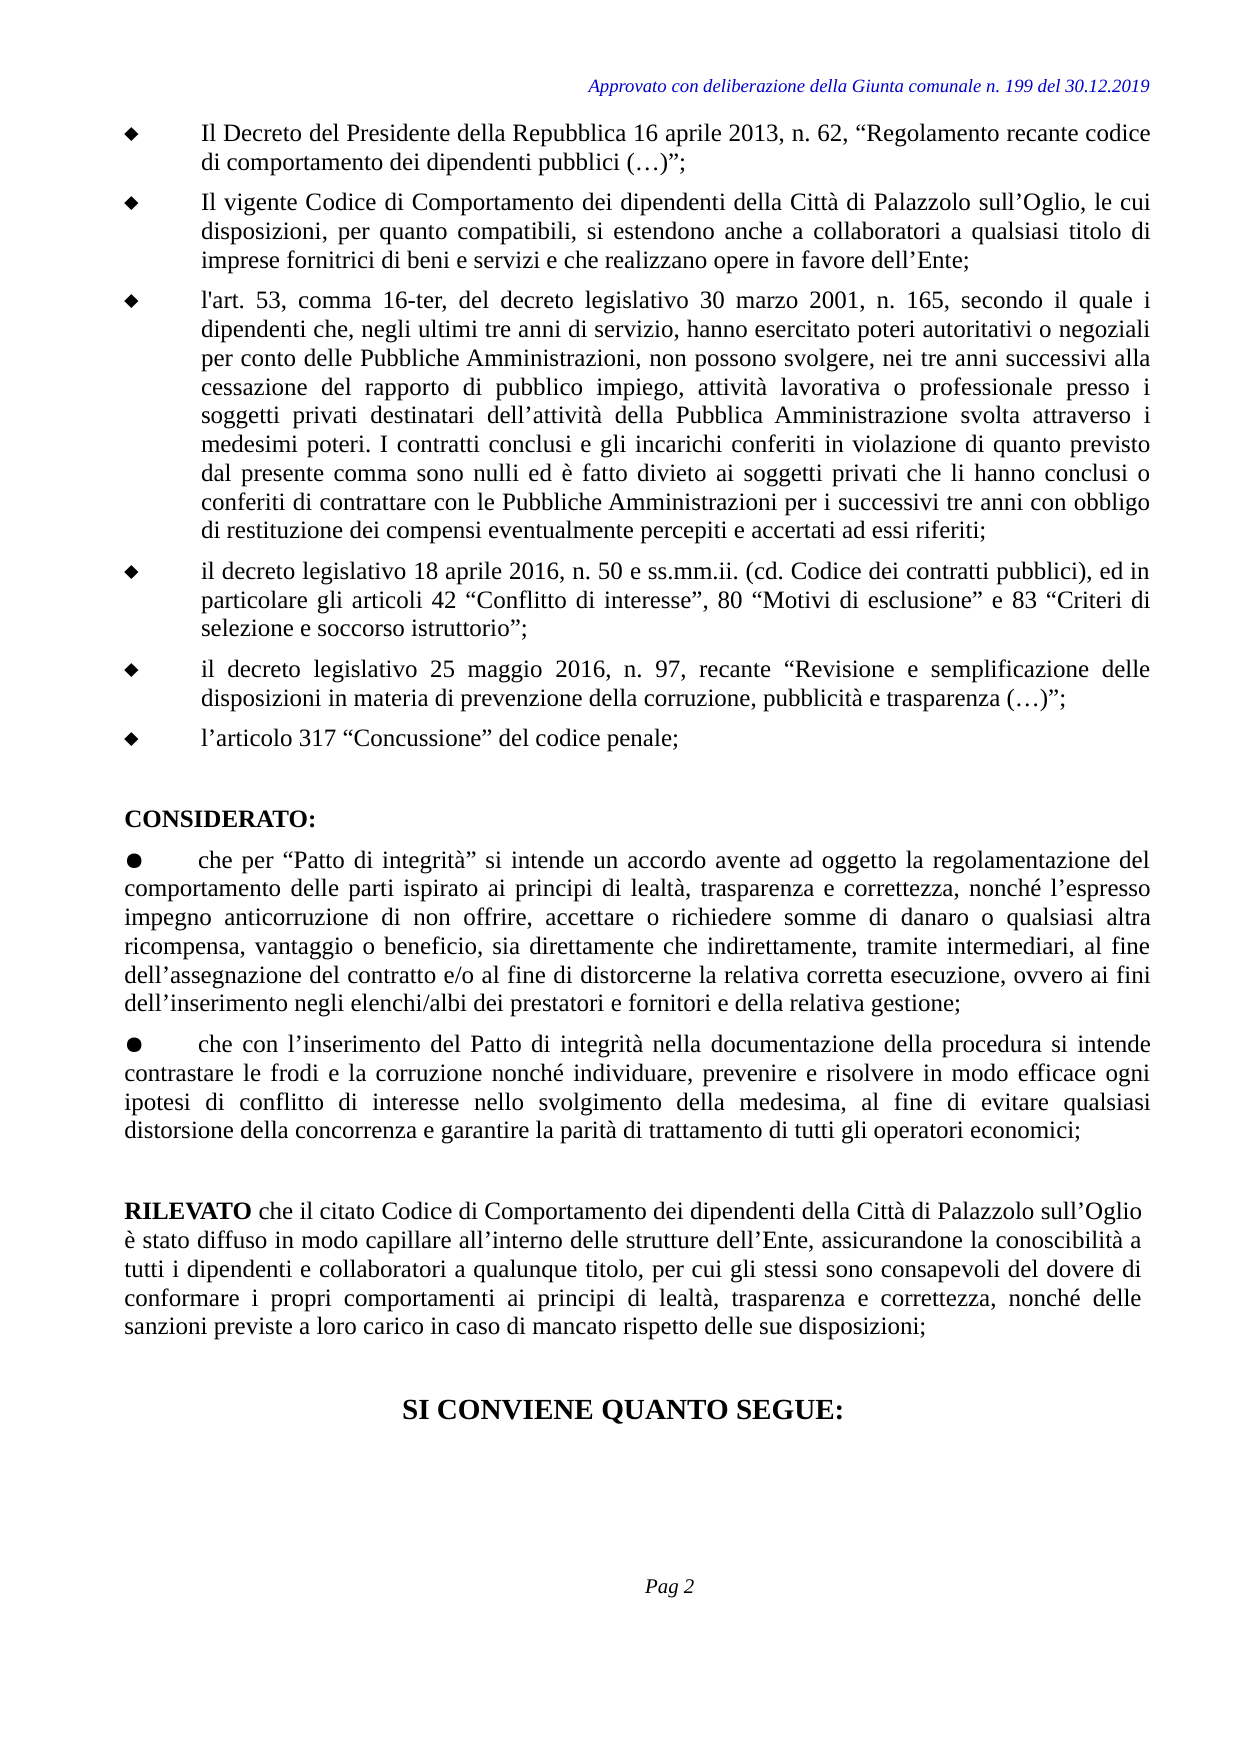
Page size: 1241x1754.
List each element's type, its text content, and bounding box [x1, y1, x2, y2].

list l'art. 53, comma 16-ter, del decreto legislativo 30 marzo 2001, n. 165, secondo il quale i dipendenti che, negli ultimi tre anni di servizio, hanno esercitato poteri autoritativi o negoziali per conto delle Pubbliche Amministrazioni, non possono svolgere, nei tre anni successivi alla cessazione del rapporto di pubblico impiego, attività lavorativa o professionale presso i soggetti privati destinatari dell’attività della Pubblica Amministrazione svolta attraverso i medesimi poteri. I contratti conclusi e gli incarichi conferiti in violazione di quanto previsto dal presente comma sono nulli ed è fatto divieto ai soggetti privati che li hanno conclusi o conferiti di contrattare con le Pubbliche Amministrazioni per i successivi tre anni con obbligo di restituzione dei compensi eventualmente percepiti e accertati ad essi riferiti; [124, 285, 1152, 544]
subtitle SI CONVIENE QUANTO SEGUE: [124, 1392, 1122, 1426]
list il decreto legislativo 18 aprile 2016, n. 50 e ss.mm.ii. (cd. Codice dei contratti pubblici), ed in particolare gli articoli 42 “Conflitto di interesse”, 80 “Motivi di esclusione” e 83 “Criteri di selezione e soccorso istruttorio”; [124, 556, 1152, 642]
list Il vigente Codice di Comportamento dei dipendenti della Città di Palazzolo sull’Oglio, le cui disposizioni, per quanto compatibili, si estendono anche a collaboratori a qualsiasi titolo di imprese fornitrici di beni e servizi e che realizzano opere in favore dell’Ente; [124, 187, 1152, 274]
list il decreto legislativo 25 maggio 2016, n. 97, recante “Revisione e semplificazione delle disposizioni in materia di prevenzione della corruzione, pubblicità e trasparenza (…)”; [124, 654, 1152, 711]
list che con l’inserimento del Patto di integrità nella documentazione della procedura si intende contrastare le frodi e la corruzione nonché individuare, prevenire e risolvere in modo efficace ogni ipotesi di conflitto di interesse nello svolgimento della medesima, al fine di evitare qualsiasi distorsione della concorrenza e garantire la parità di trattamento di tutti gli operatori economici; [124, 1029, 1152, 1144]
subtitle CONSIDERATO: [124, 804, 1152, 833]
list Il Decreto del Presidente della Repubblica 16 aprile 2013, n. 62, “Regolamento recante codice di comportamento dei dipendenti pubblici (…)”; [124, 118, 1152, 176]
list che per “Patto di integrità” si intende un accordo avente ad oggetto la regolamentazione del comportamento delle parti ispirato ai principi di lealtà, trasparenza e correttezza, nonché l’espresso impegno anticorruzione di non offrire, accettare o richiedere somme di danaro o qualsiasi altra ricompensa, vantaggio o beneficio, sia direttamente che indirettamente, tramite intermediari, al fine dell’assegnazione del contratto e/o al fine di distorcerne la relativa corretta esecuzione, ovvero ai fini dell’inserimento negli elenchi/albi dei prestatori e fornitori e della relativa gestione; [124, 845, 1152, 1017]
text RILEVATO che il citato Codice di Comportamento dei dipendenti della Città di Palazzolo sull’Oglio è stato diffuso in modo capillare all’interno delle strutture dell’Ente, assicurandone la conoscibilità a tutti i dipendenti e collaboratori a qualunque titolo, per cui gli stessi sono consapevoli del dovere di conformare i propri comportamenti ai principi di lealtà, trasparenza e correttezza, nonché delle sanzioni previste a loro carico in caso di mancato rispetto delle sue disposizioni; [124, 1196, 1143, 1340]
list l’articolo 317 “Concussione” del codice penale; [124, 723, 1152, 752]
